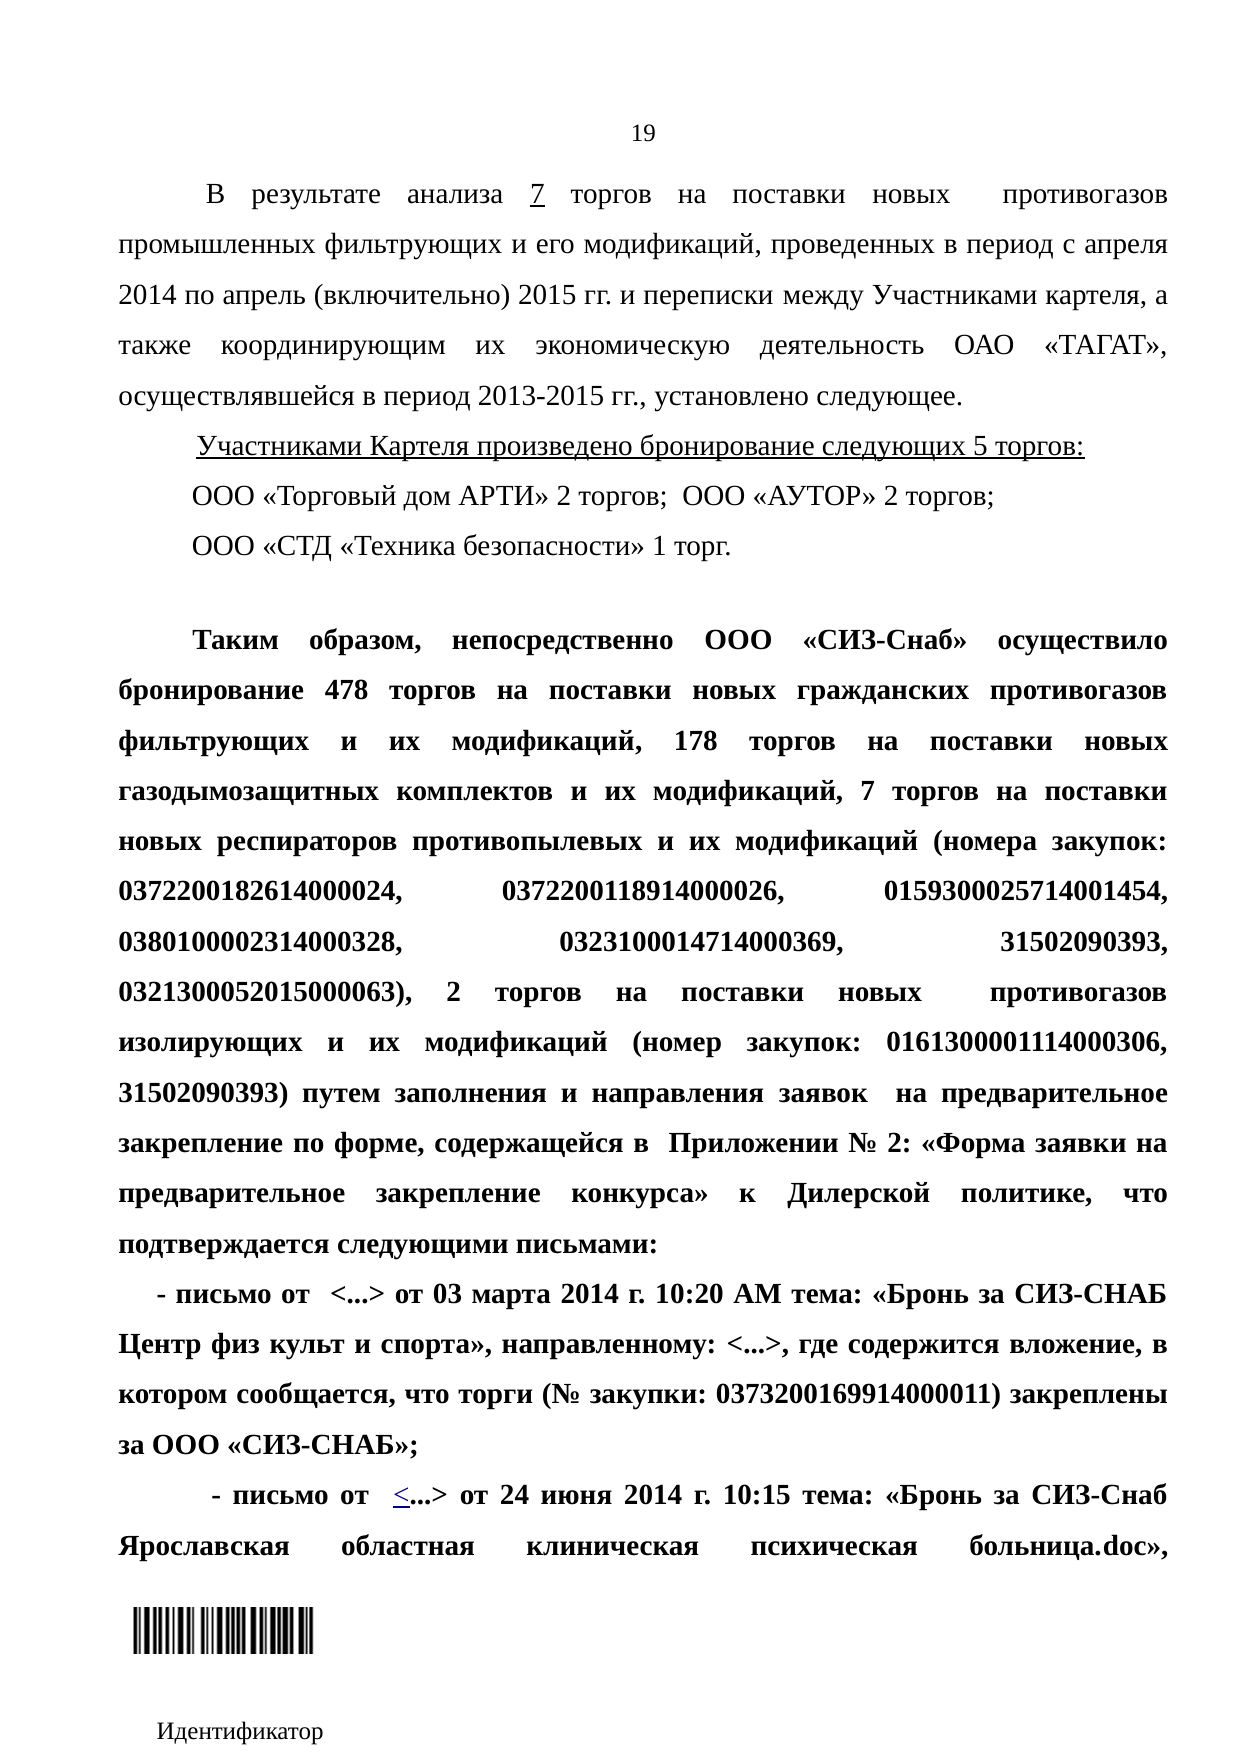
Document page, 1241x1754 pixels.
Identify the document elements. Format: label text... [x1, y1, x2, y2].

text В результате анализа 7 торгов на поставки новых противогазов промышленных фильтрующих и его модификаций, проведенных в период с апреля 2014 по апрель (включительно) 2015 гг. и переписки между Участниками картеля, а также координирующим их экономическую деятельность ОАО «ТАГАТ», осуществлявшейся в период 2013-2015 гг., установлено следующее. [118, 176, 1168, 411]
picture [118, 1607, 331, 1654]
list - письмо от <...> от 24 июня 2014 г. 10:15 тема: «Бронь за СИЗ-Снаб Ярославская областная клиническая психическая больница.doc», [118, 1477, 1168, 1561]
text Участниками Картеля произведено бронирование следующих 5 торгов: [118, 428, 1168, 461]
text ООО «Торговый дом АРТИ» 2 торгов; ООО «АУТОР» 2 торгов; [118, 478, 1168, 512]
text ООО «СТД «Техника безопасности» 1 торг. [118, 528, 1168, 562]
text Таким образом, непосредственно ООО «СИЗ-Снаб» осуществило бронирование 478 торгов на поставки новых гражданских противогазов фильтрующих и их модификаций, 178 торгов на поставки новых газодымозащитных комплектов и их модификаций, 7 торгов на поставки новых респираторов противопылевых и их модификаций (номера закупок: 0372200182614000024, 0372200118914000026, 0159300025714001454, 0380100002314000328, 0323100014714000369, 31502090393, 0321300052015000063), 2 торгов на поставки новых противогазов изолирующих и их модификаций (номер закупок: 0161300001114000306, 31502090393) путем заполнения и направления заявок на предварительное закрепление по форме, содержащейся в Приложении № 2: «Форма заявки на предварительное закрепление конкурса» к Дилерской политике, что подтверждается следующими письмами: [118, 622, 1168, 1259]
text - письмо от <...> от 03 марта 2014 г. 10:20 AM тема: «Бронь за СИЗ-СНАБ Центр физ культ и спорта», направленному: <...>, где содержится вложение, в котором сообщается, что торги (№ закупки: 0373200169914000011) закреплены за ООО «СИЗ-СНАБ»; [118, 1276, 1168, 1461]
